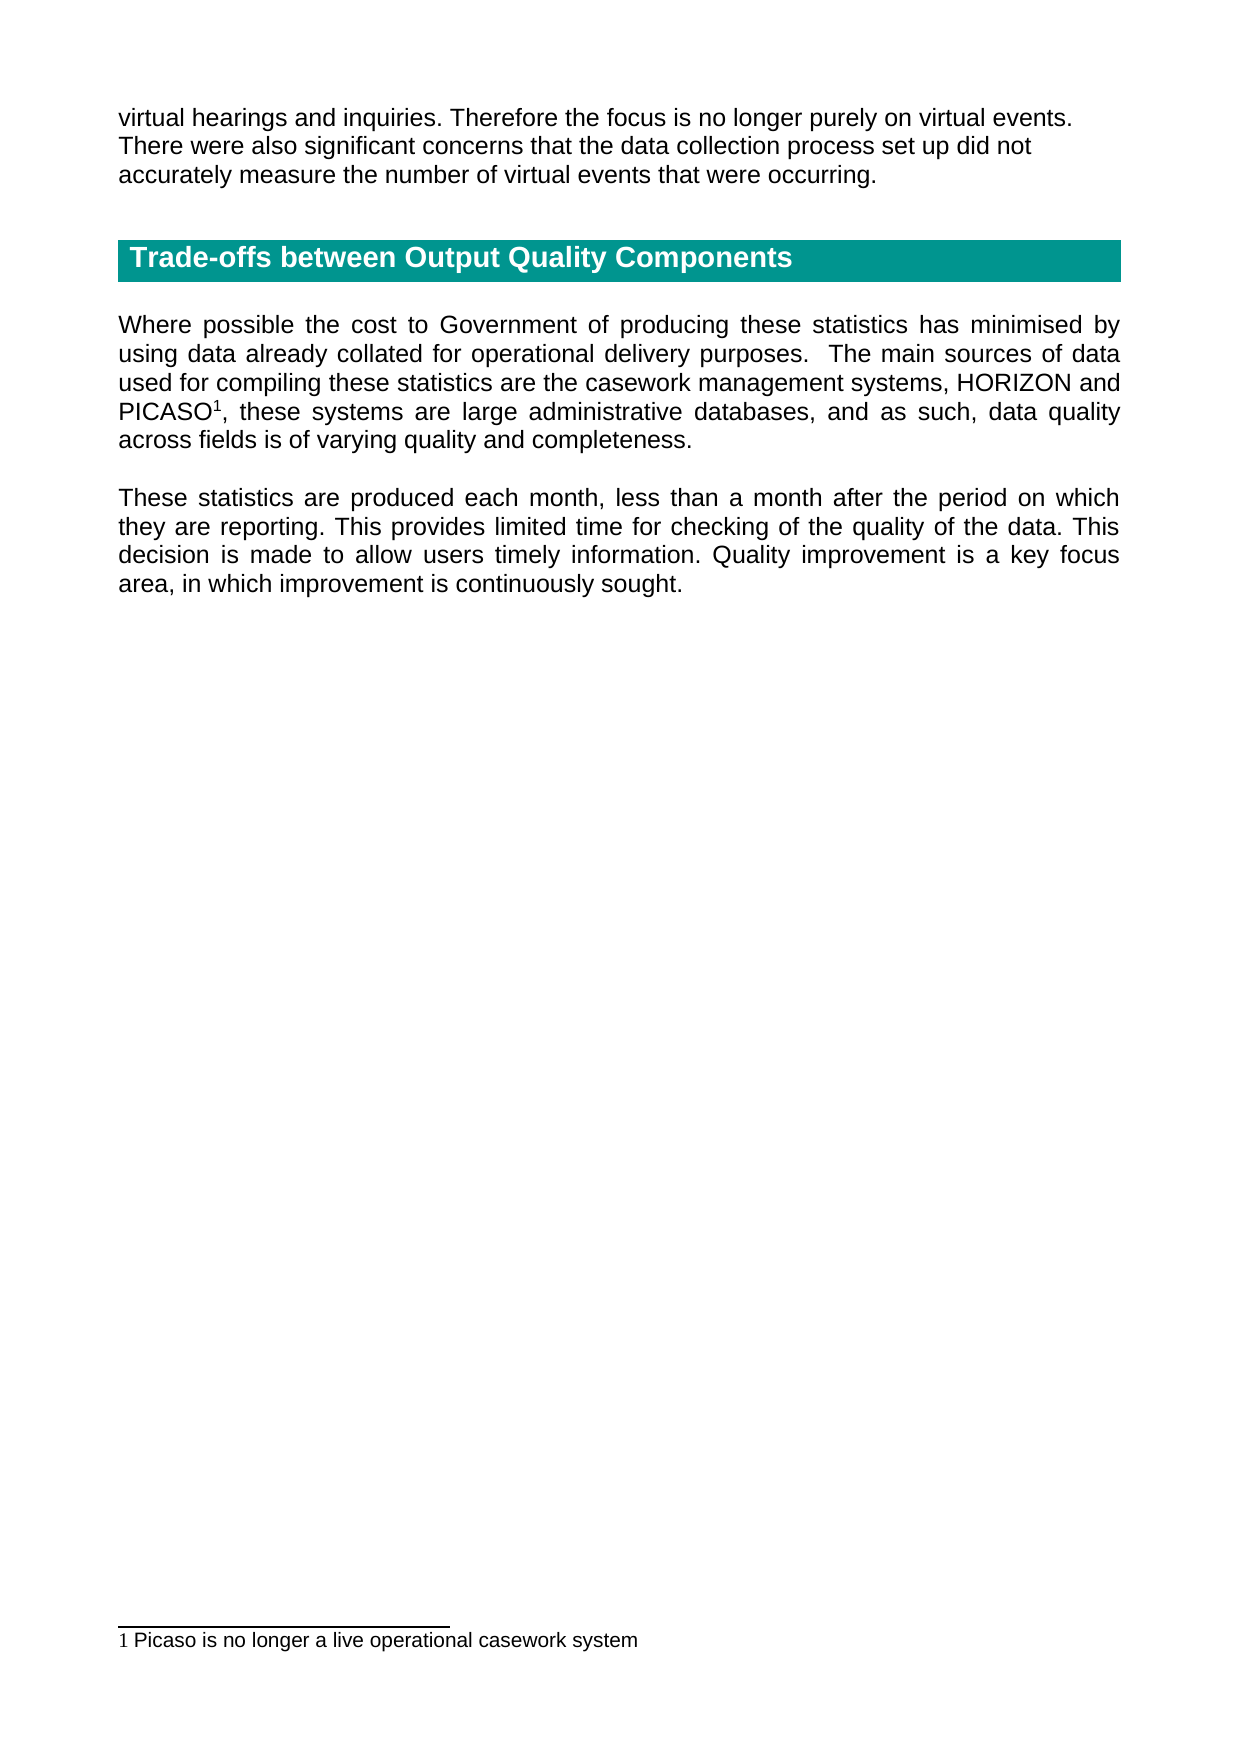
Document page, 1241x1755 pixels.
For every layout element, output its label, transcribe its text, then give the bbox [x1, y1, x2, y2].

text These statistics are produced each month, less than a month after the period on which they are reporting. This provides limited time for checking of the quality of the data. This decision is made to allow users timely information. Quality improvement is a key focus area, in which improvement is continuously sought. [118, 483, 1122, 598]
text Where possible the cost to Government of producing these statistics has minimised by using data already collated for operational delivery purposes. The main sources of data used for compiling these statistics are the casework management systems, HORIZON and PICASO, these systems are large administrative databases, and as such, data quality across fields is of varying quality and completeness. [118, 311, 1122, 454]
text Picaso is no longer a live operational casework system [118, 1627, 1122, 1652]
table_header Trade-offs between Output Quality Components [118, 240, 1121, 282]
text virtual hearings and inquiries. Therefore the focus is no longer purely on virtual events. There were also significant concerns that the data collection process set up did not accurately measure the number of virtual events that were occurring. [118, 103, 1122, 189]
